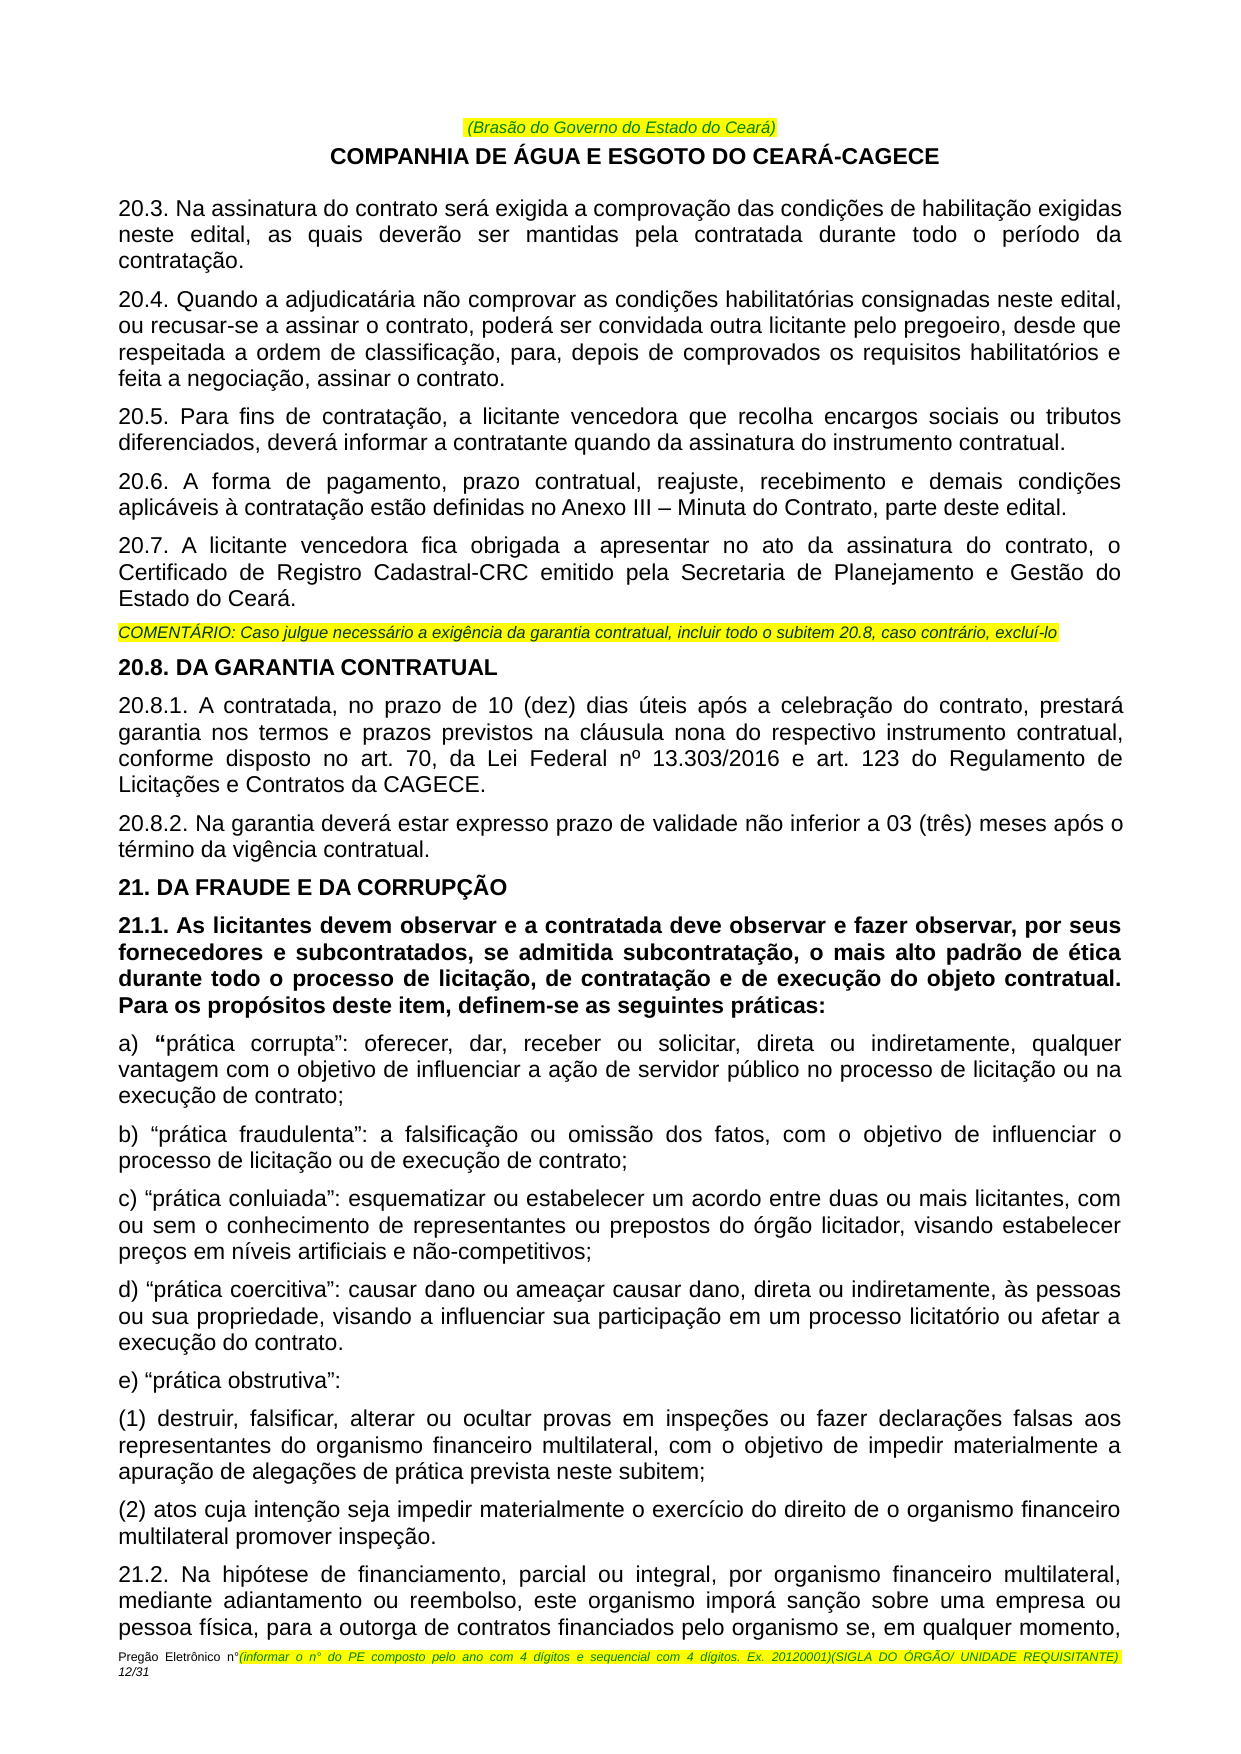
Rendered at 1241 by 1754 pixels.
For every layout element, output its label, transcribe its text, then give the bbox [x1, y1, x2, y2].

text 20.8. DA GARANTIA CONTRATUAL [118, 654, 1122, 681]
text b) “prática fraudulenta”: a falsificação ou omissão dos fatos, com o objetivo de influenciar o processo de licitação ou de execução de contrato; [118, 1121, 1122, 1173]
text (1) destruir, falsificar, alterar ou ocultar provas em inspeções ou fazer declarações falsas aos representantes do organismo financeiro multilateral, com o objetivo de impedir materialmente a apuração de alegações de prática prevista neste subitem; [118, 1405, 1122, 1484]
text 20.6. A forma de pagamento, prazo contratual, reajuste, recebimento e demais condições aplicáveis à contratação estão definidas no Anexo III – Minuta do Contrato, parte deste edital. [118, 468, 1122, 520]
text a) “prática corrupta”: oferecer, dar, receber ou solicitar, direta ou indiretamente, qualquer vantagem com o objetivo de influenciar a ação de servidor público no processo de licitação ou na execução de contrato; [118, 1030, 1122, 1109]
text (2) atos cuja intenção seja impedir materialmente o exercício do direito de o organismo financeiro multilateral promover inspeção. [118, 1496, 1122, 1549]
text e) “prática obstrutiva”: [118, 1367, 1122, 1393]
text 21.2. Na hipótese de financiamento, parcial ou integral, por organismo financeiro multilateral, mediante adiantamento ou reembolso, este organismo imporá sanção sobre uma empresa ou pessoa física, para a outorga de contratos financiados pelo organismo se, em qualquer momento, [118, 1561, 1122, 1640]
text COMENTÁRIO: Caso julgue necessário a exigência da garantia contratual, incluir todo o subitem 20.8, caso contrário, excluí-lo [118, 623, 1124, 642]
text 20.7. A licitante vencedora fica obrigada a apresentar no ato da assinatura do contrato, o Certificado de Registro Cadastral-CRC emitido pela Secretaria de Planejamento e Gestão do Estado do Ceará. [118, 532, 1122, 611]
text c) “prática conluiada”: esquematizar ou estabelecer um acordo entre duas ou mais licitantes, com ou sem o conhecimento de representantes ou prepostos do órgão licitador, visando estabelecer preços em níveis artificiais e não-competitivos; [118, 1185, 1122, 1264]
text 20.8.2. Na garantia deverá estar expresso prazo de validade não inferior a 03 (três) meses após o término da vigência contratual. [118, 810, 1124, 862]
text 21. DA FRAUDE E DA CORRUPÇÃO [118, 874, 1122, 901]
text 20.5. Para fins de contratação, a licitante vencedora que recolha encargos sociais ou tributos diferenciados, deverá informar a contratante quando da assinatura do instrumento contratual. [118, 403, 1122, 456]
text 20.3. Na assinatura do contrato será exigida a comprovação das condições de habilitação exigidas neste edital, as quais deverão ser mantidas pela contratada durante todo o período da contratação. [118, 195, 1122, 274]
text 21.1. As licitantes devem observar e a contratada deve observar e fazer observar, por seus fornecedores e subcontratados, se admitida subcontratação, o mais alto padrão de ética durante todo o processo de licitação, de contratação e de execução do objeto contratual. Para os propósitos deste item, definem-se as seguintes práticas: [118, 912, 1122, 1018]
text 20.4. Quando a adjudicatária não comprovar as condições habilitatórias consignadas neste edital, ou recusar-se a assinar o contrato, poderá ser convidada outra licitante pelo pregoeiro, desde que respeitada a ordem de classificação, para, depois de comprovados os requisitos habilitatórios e feita a negociação, assinar o contrato. [118, 286, 1122, 391]
text d) “prática coercitiva”: causar dano ou ameaçar causar dano, direta ou indiretamente, às pessoas ou sua propriedade, visando a influenciar sua participação em um processo licitatório ou afetar a execução do contrato. [118, 1276, 1122, 1355]
text 20.8.1. A contratada, no prazo de 10 (dez) dias úteis após a celebração do contrato, prestará garantia nos termos e prazos previstos na cláusula nona do respectivo instrumento contratual, conforme disposto no art. 70, da Lei Federal nº 13.303/2016 e art. 123 do Regulamento de Licitações e Contratos da CAGECE. [118, 692, 1124, 798]
